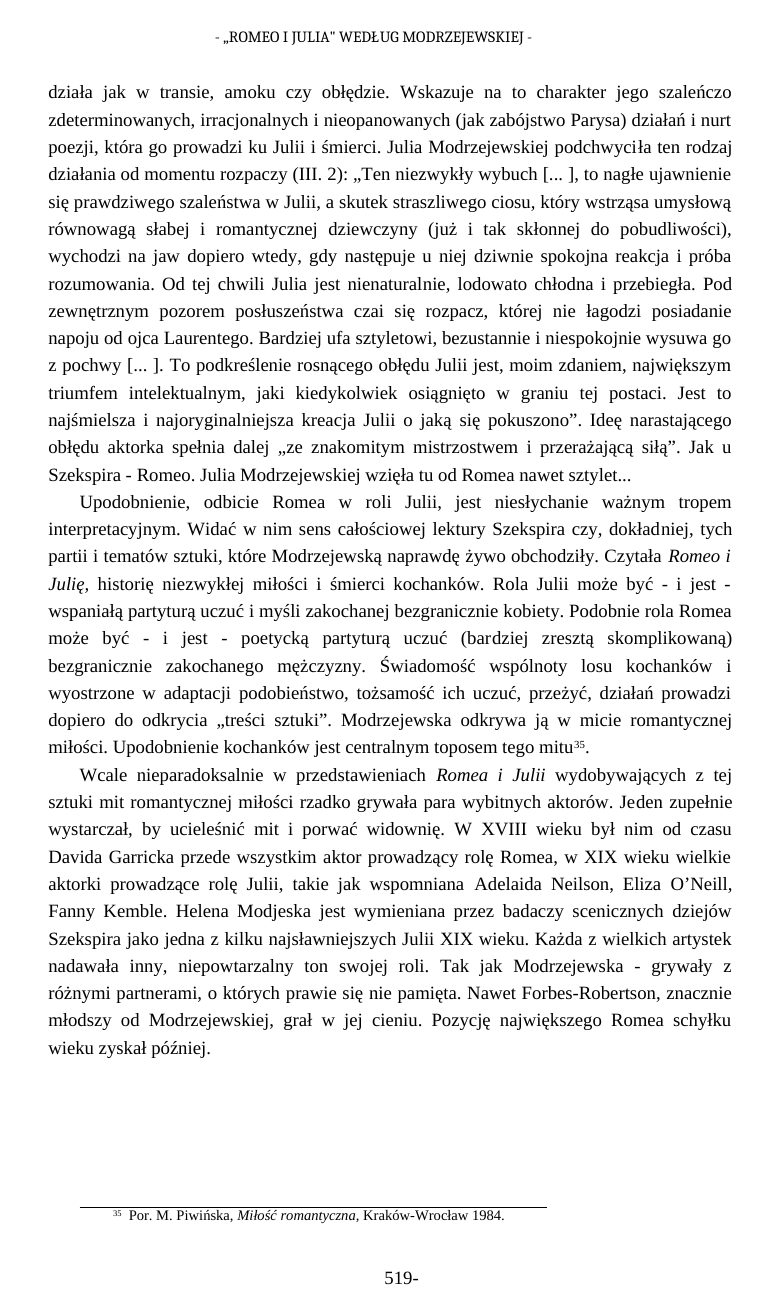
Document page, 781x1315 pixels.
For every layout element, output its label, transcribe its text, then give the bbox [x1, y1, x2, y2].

text 35 Por. M. Piwińska, Miłość romantyczna, Kraków-Wrocław 1984. [79, 1208, 547, 1224]
text Wcale nieparadoksalnie w przedstawieniach Romea i Julii wydobywających z tej sztuki mit romantycznej miłości rzadko grywała para wybitnych aktorów. Je­den zupełnie wystarczał, by ucieleśnić mit i porwać widownię. W XVIII wieku był nim od czasu Davida Garricka przede wszystkim aktor prowadzący rolę Romea, w XIX wieku wielkie aktorki prowadzące rolę Julii, takie jak wspomniana Adelaida Neilson, Eliza O’Neill, Fanny Kemble. Helena Modjeska jest wymieniana przez badaczy scenicznych dziejów Szekspira jako jedna z kilku najsławniejszych Julii XIX wieku. Każda z wielkich artystek nadawała inny, niepowtarzalny ton swojej roli. Tak jak Modrzejewska - grywały z różnymi partnerami, o których prawie się nie pamięta. Nawet Forbes-Robertson, znacznie młodszy od Modrzejewskiej, grał w jej cieniu. Pozycję największego Romea schyłku wieku zyskał później. [48, 764, 732, 1058]
text działa jak w transie, amoku czy obłędzie. Wskazuje na to charakter jego szaleńczo zdeterminowanych, irracjonalnych i nieopanowanych (jak zabójstwo Parysa) działań i nurt poezji, która go prowadzi ku Julii i śmierci. Julia Modrzejewskiej podchwyci­ła ten rodzaj działania od momentu rozpaczy (III. 2): „Ten niezwykły wybuch [... ], to nagłe ujawnienie się prawdziwego szaleństwa w Julii, a skutek straszliwego ciosu, który wstrząsa umysłową równowagą słabej i romantycznej dziewczyny (już i tak skłonnej do pobudliwości), wychodzi na jaw dopiero wtedy, gdy następuje u niej dziwnie spokojna reakcja i próba rozumowania. Od tej chwili Julia jest nienatural­nie, lodowato chłodna i przebiegła. Pod zewnętrznym pozorem posłuszeństwa czai się rozpacz, której nie łagodzi posiadanie napoju od ojca Laurentego. Bardziej ufa sztyletowi, bezustannie i niespokojnie wysuwa go z pochwy [... ]. To podkreślenie rosnącego obłędu Julii jest, moim zdaniem, największym triumfem intelektualnym, jaki kiedykolwiek osiągnięto w graniu tej postaci. Jest to najśmielsza i najoryginal­niejsza kreacja Julii o jaką się pokuszono”. Ideę narastającego obłędu aktorka spełnia dalej „ze znakomitym mistrzostwem i przerażającą siłą”. Jak u Szekspira - Romeo. Julia Modrzejewskiej wzięła tu od Romea nawet sztylet... [48, 81, 732, 485]
text 519- [373, 1267, 429, 1289]
text - „ROMEO I JULIA" WEDŁUG MODRZEJEWSKIEJ - [214, 29, 563, 47]
text Upodobnienie, odbicie Romea w roli Julii, jest niesłychanie ważnym tropem interpretacyjnym. Widać w nim sens całościowej lektury Szekspira czy, dokład­niej, tych partii i tematów sztuki, które Modrzejewską naprawdę żywo obchodziły. Czytała Romeo i Julię, historię niezwykłej miłości i śmierci kochanków. Rola Julii może być - i jest - wspaniałą partyturą uczuć i myśli zakochanej bezgranicznie kobiety. Podobnie rola Romea może być - i jest - poetycką partyturą uczuć (bar­dziej zresztą skomplikowaną) bezgranicznie zakochanego mężczyzny. Świadomość wspólnoty losu kochanków i wyostrzone w adaptacji podobieństwo, tożsamość ich uczuć, przeżyć, działań prowadzi dopiero do odkrycia „treści sztuki”. Modrze­jewska odkrywa ją w micie romantycznej miłości. Upodobnienie kochanków jest centralnym toposem tego mitu35. [48, 491, 732, 758]
